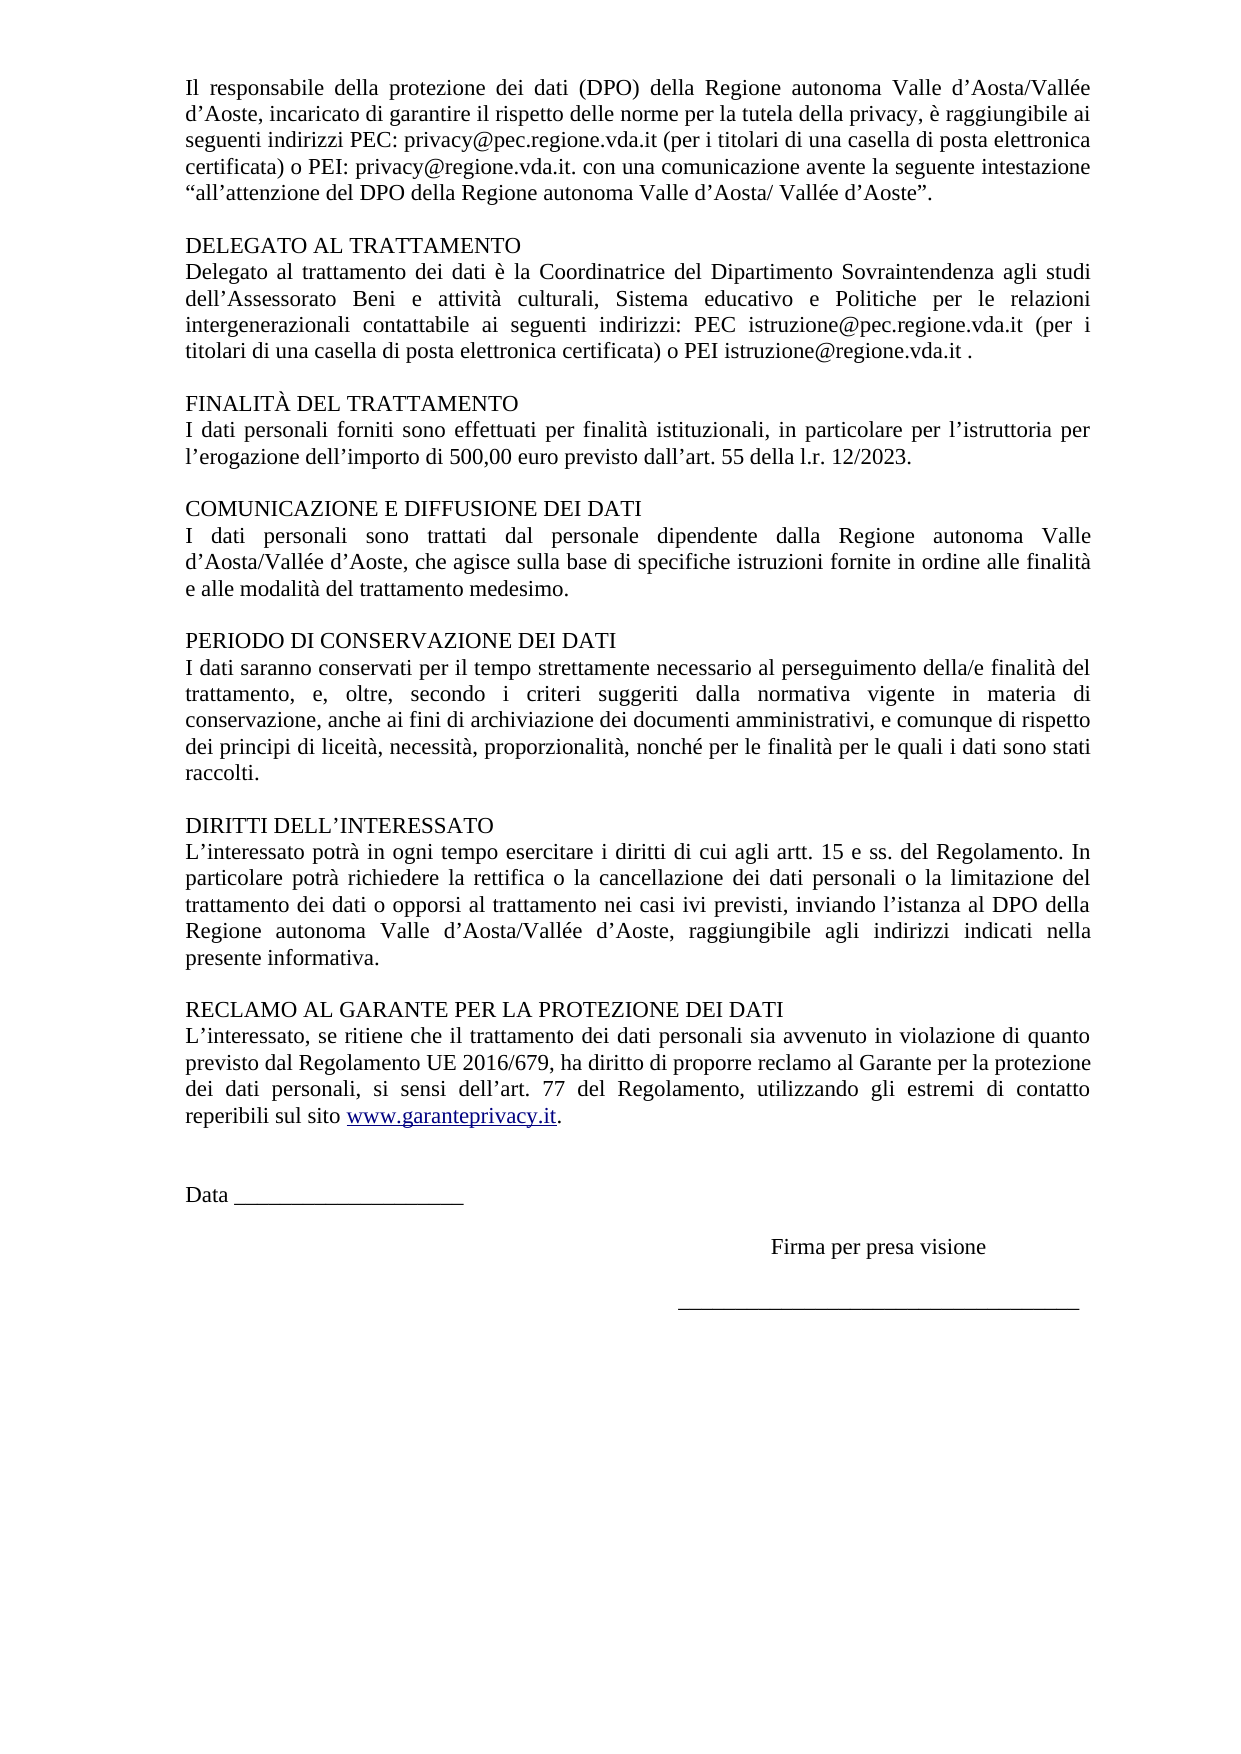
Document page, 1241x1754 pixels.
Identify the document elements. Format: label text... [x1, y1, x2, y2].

text RECLAMO AL GARANTE PER LA PROTEZIONE DEI DATI [185, 996, 1092, 1023]
text I dati saranno conservati per il tempo strettamente necessario al perseguimento della/e finalità del trattamento, e, oltre, secondo i criteri suggeriti dalla normativa vigente in materia di conservazione, anche ai fini di archiviazione dei documenti amministrativi, e comunque di rispetto dei principi di liceità, necessità, proporzionalità, nonché per le finalità per le quali i dati sono stati raccolti. [185, 654, 1092, 785]
text PERIODO DI CONSERVAZIONE DEI DATI [185, 627, 1092, 654]
text COMUNICAZIONE E DIFFUSIONE DEI DATI [185, 496, 1092, 522]
text Data ____________________ [185, 1181, 1092, 1207]
text DELEGATO AL TRATTAMENTO [185, 232, 1092, 258]
text I dati personali forniti sono effettuati per finalità istituzionali, in particolare per l’istruttoria per l’erogazione dell’importo di 500,00 euro previsto dall’art. 55 della l.r. 12/2023. [185, 416, 1092, 469]
text FINALITÀ DEL TRATTAMENTO [185, 390, 1092, 416]
text L’interessato potrà in ogni tempo esercitare i diritti di cui agli artt. 15 e ss. del Regolamento. In particolare potrà richiedere la rettifica o la cancellazione dei dati personali o la limitazione del trattamento dei dati o opporsi al trattamento nei casi ivi previsti, inviando l’istanza al DPO della Regione autonoma Valle d’Aosta/Vallée d’Aoste, raggiungibile agli indirizzi indicati nella presente informativa. [185, 838, 1092, 970]
text ___________________________________ [664, 1286, 1092, 1312]
text L’interessato, se ritiene che il trattamento dei dati personali sia avvenuto in violazione di quanto previsto dal Regolamento UE 2016/679, ha diritto di proporre reclamo al Garante per la protezione dei dati personali, si sensi dell’art. 77 del Regolamento, utilizzando gli estremi di contatto reperibili sul sito www.garanteprivacy.it. [185, 1023, 1092, 1128]
text I dati personali sono trattati dal personale dipendente dalla Regione autonoma Valle d’Aosta/Vallée d’Aoste, che agisce sulla base di specifiche istruzioni fornite in ordine alle finalità e alle modalità del trattamento medesimo. [185, 522, 1092, 601]
text DIRITTI DELL’INTERESSATO [185, 812, 1092, 838]
text Delegato al trattamento dei dati è la Coordinatrice del Dipartimento Sovraintendenza agli studi dell’Assessorato Beni e attività culturali, Sistema educativo e Politiche per le relazioni intergenerazionali contattabile ai seguenti indirizzi: PEC istruzione@pec.regione.vda.it (per i titolari di una casella di posta elettronica certificata) o PEI istruzione@regione.vda.it . [185, 258, 1092, 364]
text Il responsabile della protezione dei dati (DPO) della Regione autonoma Valle d’Aosta/Vallée d’Aoste, incaricato di garantire il rispetto delle norme per la tutela della privacy, è raggiungibile ai seguenti indirizzi PEC: privacy@pec.regione.vda.it (per i titolari di una casella di posta elettronica certificata) o PEI: privacy@regione.vda.it. con una comunicazione avente la seguente intestazione “all’attenzione del DPO della Regione autonoma Valle d’Aosta/ Vallée d’Aoste”. [185, 74, 1092, 206]
text Firma per presa visione [664, 1233, 1092, 1260]
